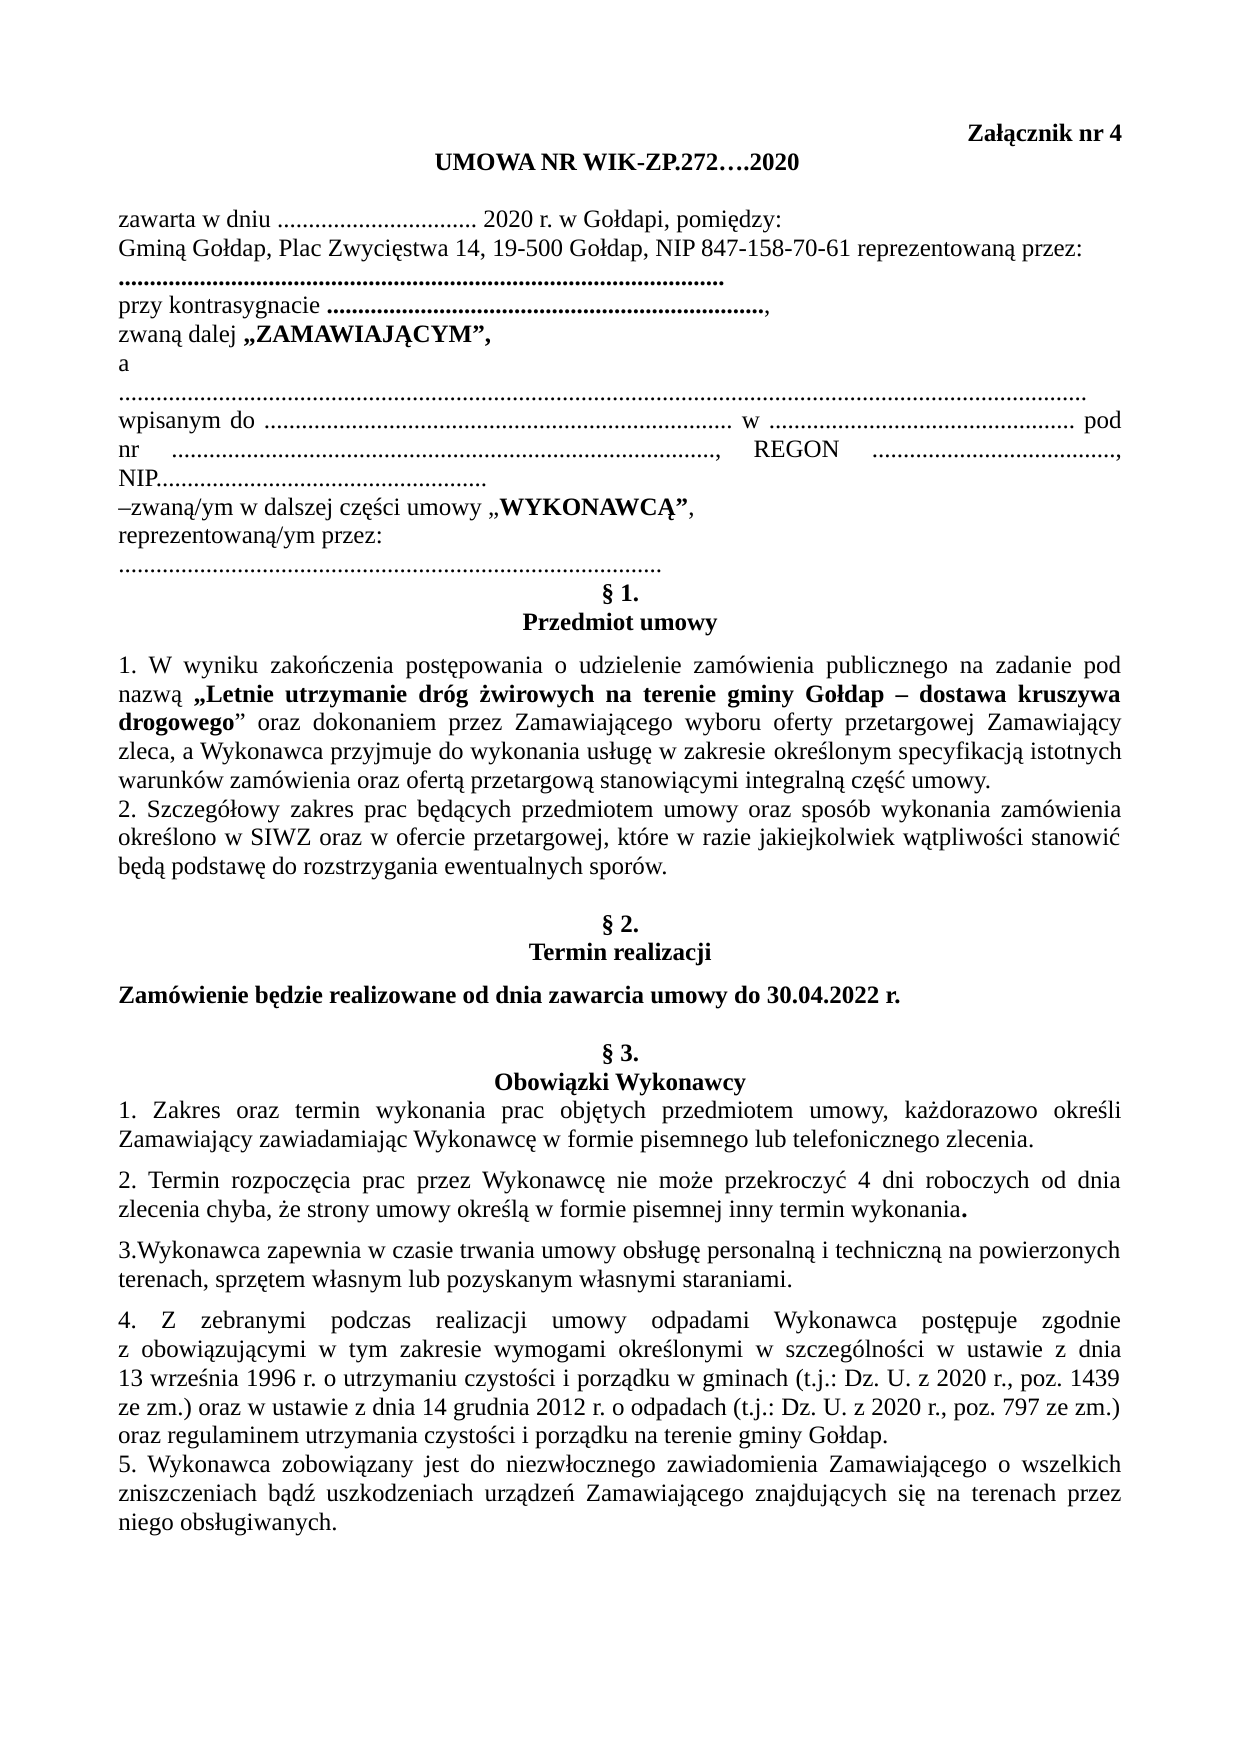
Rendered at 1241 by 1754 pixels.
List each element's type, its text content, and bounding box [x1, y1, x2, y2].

list Wykonawca zapewnia w czasie trwania umowy obsługę personalną i techniczną na powierzonych terenach, sprzętem własnym lub pozyskanym własnymi staraniami. [118, 1236, 1122, 1293]
text UMOWA NR WIK-ZP.272….2020 [118, 147, 1122, 176]
text przy kontrasygnacie ......................................................................, [118, 291, 1122, 319]
text Załącznik nr 4 [118, 118, 1122, 147]
text Gminą Gołdap, Plac Zwycięstwa 14, 19-500 Gołdap, NIP 847-158-70-61 reprezentowaną przez: [118, 233, 1122, 262]
text 5. Wykonawca zobowiązany jest do niezwłocznego zawiadomienia Zamawiającego o wszelkich zniszczeniach bądź uszkodzeniach urządzeń Zamawiającego znajdujących się na terenach przez niego obsługiwanych. [118, 1449, 1122, 1536]
text Zamówienie będzie realizowane od dnia zawarcia umowy do 30.04.2022 r. [118, 981, 1122, 1009]
text ................................................................................................. [118, 262, 1122, 291]
list Szczegółowy zakres prac będących przedmiotem umowy oraz sposób wykonania zamówienia określono w SIWZ oraz w ofercie przetargowej, które w razie jakiejkolwiek wątpliwości stanowić będą podstawę do rozstrzygania ewentualnych sporów. [118, 794, 1122, 880]
text 4. Z zebranymi podczas realizacji umowy odpadami Wykonawca postępuje zgodnie z obowiązującymi w tym zakresie wymogami określonymi w szczególności w ustawie z dnia 13 września 1996 r. o utrzymaniu czystości i porządku w gminach (t.j.: Dz. U. z 2020 r., poz. 1439 ze zm.) oraz w ustawie z dnia 14 grudnia 2012 r. o odpadach (t.j.: Dz. U. z 2020 r., poz. 797 ze zm.) oraz regulaminem utrzymania czystości i porządku na terenie gminy Gołdap. [118, 1306, 1122, 1449]
text zawarta w dniu ................................ 2020 r. w Gołdapi, pomiędzy: [118, 204, 1122, 233]
list Termin rozpoczęcia prac przez Wykonawcę nie może przekroczyć 4 dni roboczych od dnia zlecenia chyba, że strony umowy określą w formie pisemnej inny termin wykonania. [118, 1166, 1122, 1223]
text zwaną dalej „ZAMAWIAJĄCYM”, [118, 319, 1122, 348]
text ....................................................................................... [118, 549, 1122, 578]
text Przedmiot umowy [118, 607, 1122, 636]
text § 1. [118, 578, 1122, 607]
text Obowiązki Wykonawcy [118, 1067, 1122, 1096]
text Termin realizacji [118, 937, 1122, 966]
list Zakres oraz termin wykonania prac objętych przedmiotem umowy, każdorazowo określi Zamawiający zawiadamiając Wykonawcę w formie pisemnego lub telefonicznego zlecenia. [118, 1096, 1122, 1153]
text ........................................................................................................................................................... wpisanym do ........................................................................... w ................................................. pod nr ......................................................................................., REGON ......................................., NIP..................................................... –zwaną/ym w dalszej części umowy „WYKONAWCĄ”, [118, 377, 1122, 521]
text a [118, 348, 1122, 377]
list W wyniku zakończenia postępowania o udzielenie zamówienia publicznego na zadanie pod nazwą „Letnie utrzymanie dróg żwirowych na terenie gminy Gołdap – dostawa kruszywa drogowego” oraz dokonaniem przez Zamawiającego wyboru oferty przetargowej Zamawiający zleca, a Wykonawca przyjmuje do wykonania usługę w zakresie określonym specyfikacją istotnych warunków zamówienia oraz ofertą przetargową stanowiącymi integralną część umowy. [118, 650, 1122, 794]
text § 3. [118, 1038, 1122, 1067]
text § 2. [118, 909, 1122, 937]
text reprezentowaną/ym przez: [118, 521, 1122, 549]
